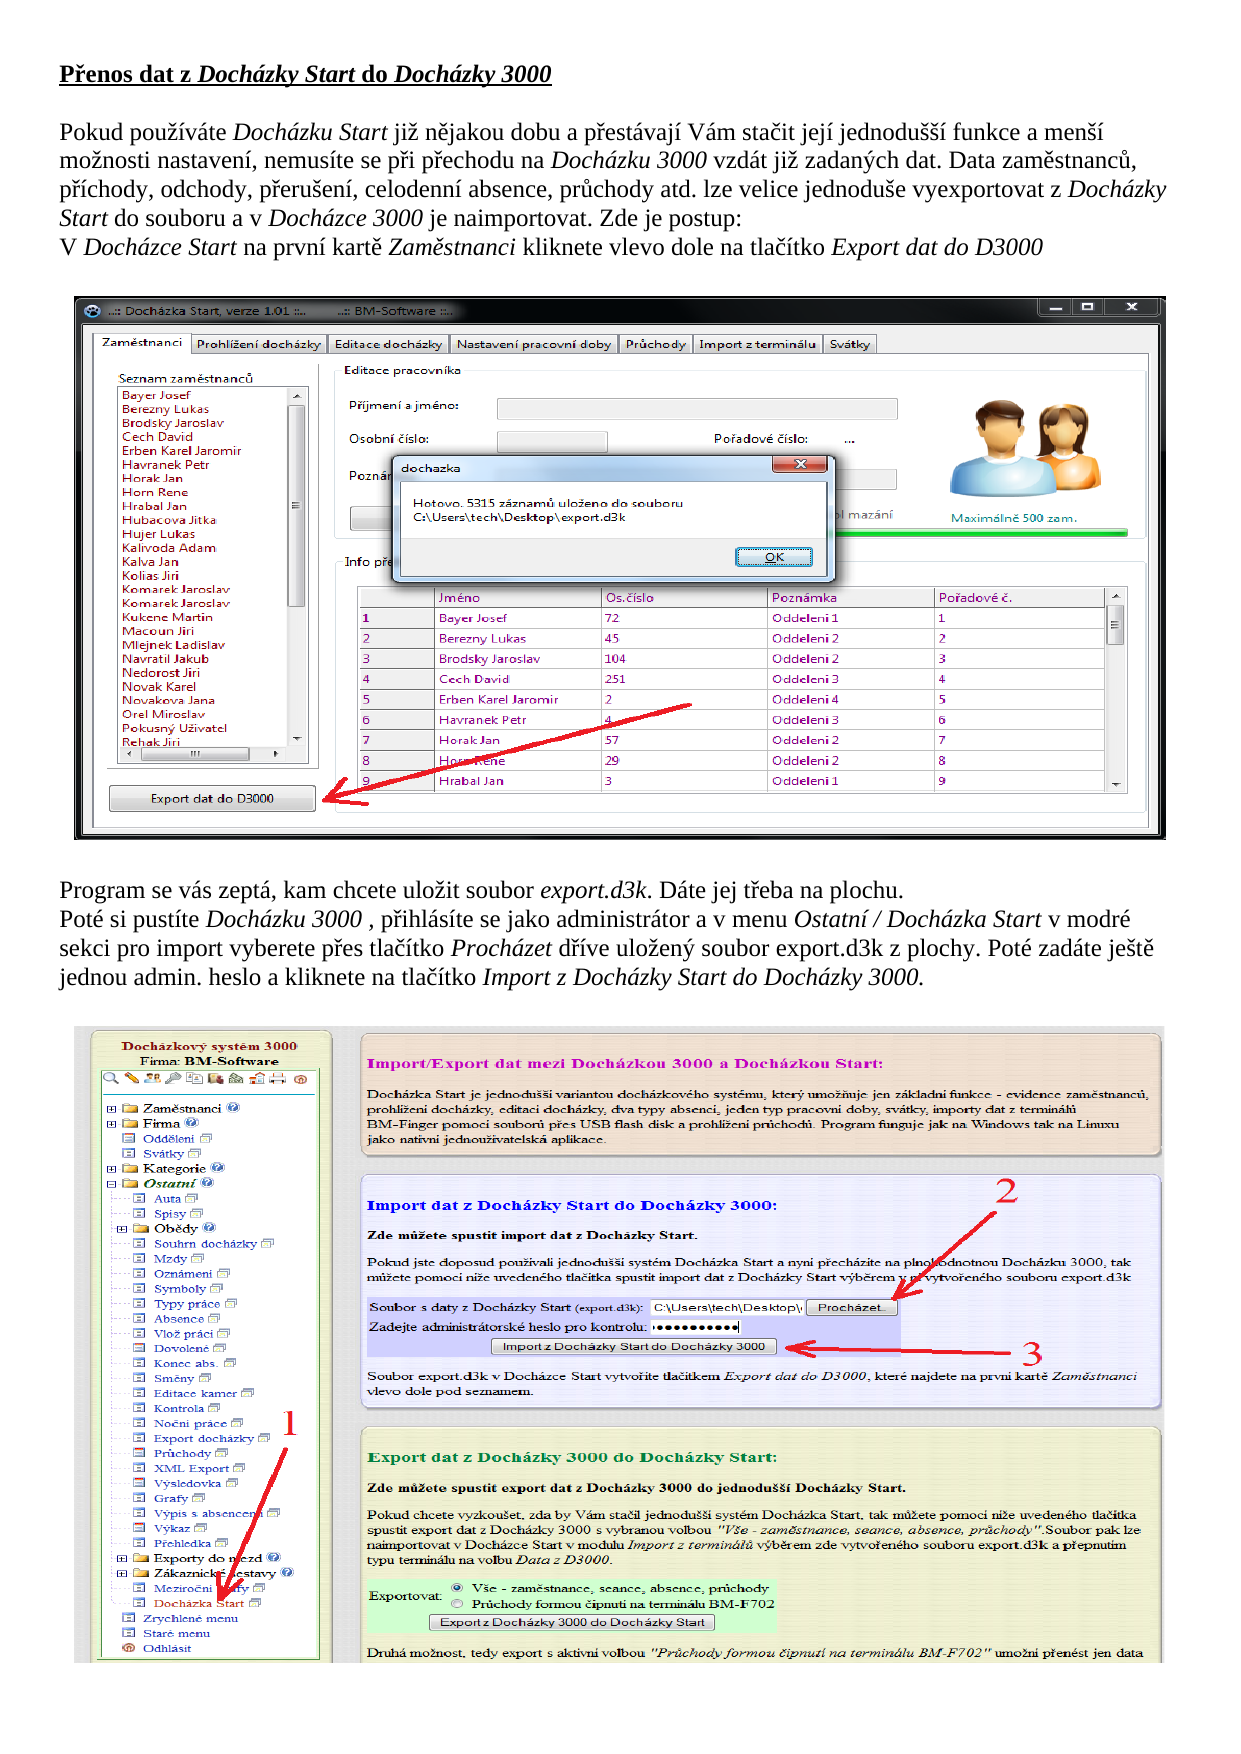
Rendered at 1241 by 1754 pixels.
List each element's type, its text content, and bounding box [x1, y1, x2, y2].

picture [74, 296, 1166, 840]
picture [74, 1026, 1165, 1663]
text Pokud používáte Docházku Start již nějakou dobu a přestávají Vám stačit její jednodušší funkce a menší možnosti nastavení, nemusíte se při přechodu na Docházku 3000 vzdát již zadaných dat. Data zaměstnanců, příchody, odchody, přerušení, celodenní absence, průchody atd. lze velice jednoduše vyexportovat z Docházky Start do souboru a v Docházce 3000 je naimportovat. Zde je postup: [59, 117, 1181, 232]
text Poté si pustíte Docházku 3000 , přihlásíte se jako administrátor a v menu Ostatní / Docházka Start v modré sekci pro import vyberete přes tlačítko Procházet dříve uložený soubor export.d3k z plochy. Poté zadáte ještě jednou admin. heslo a kliknete na tlačítko Import z Docházky Start do Docházky 3000. [59, 904, 1181, 991]
text Přenos dat z Docházky Start do Docházky 3000 [59, 59, 1181, 88]
text V Docházce Start na první kartě Zaměstnanci kliknete vlevo dole na tlačítko Export dat do D3000 [59, 232, 1181, 260]
text Program se vás zeptá, kam chcete uložit soubor export.d3k. Dáte jej třeba na plochu. [59, 876, 1181, 904]
